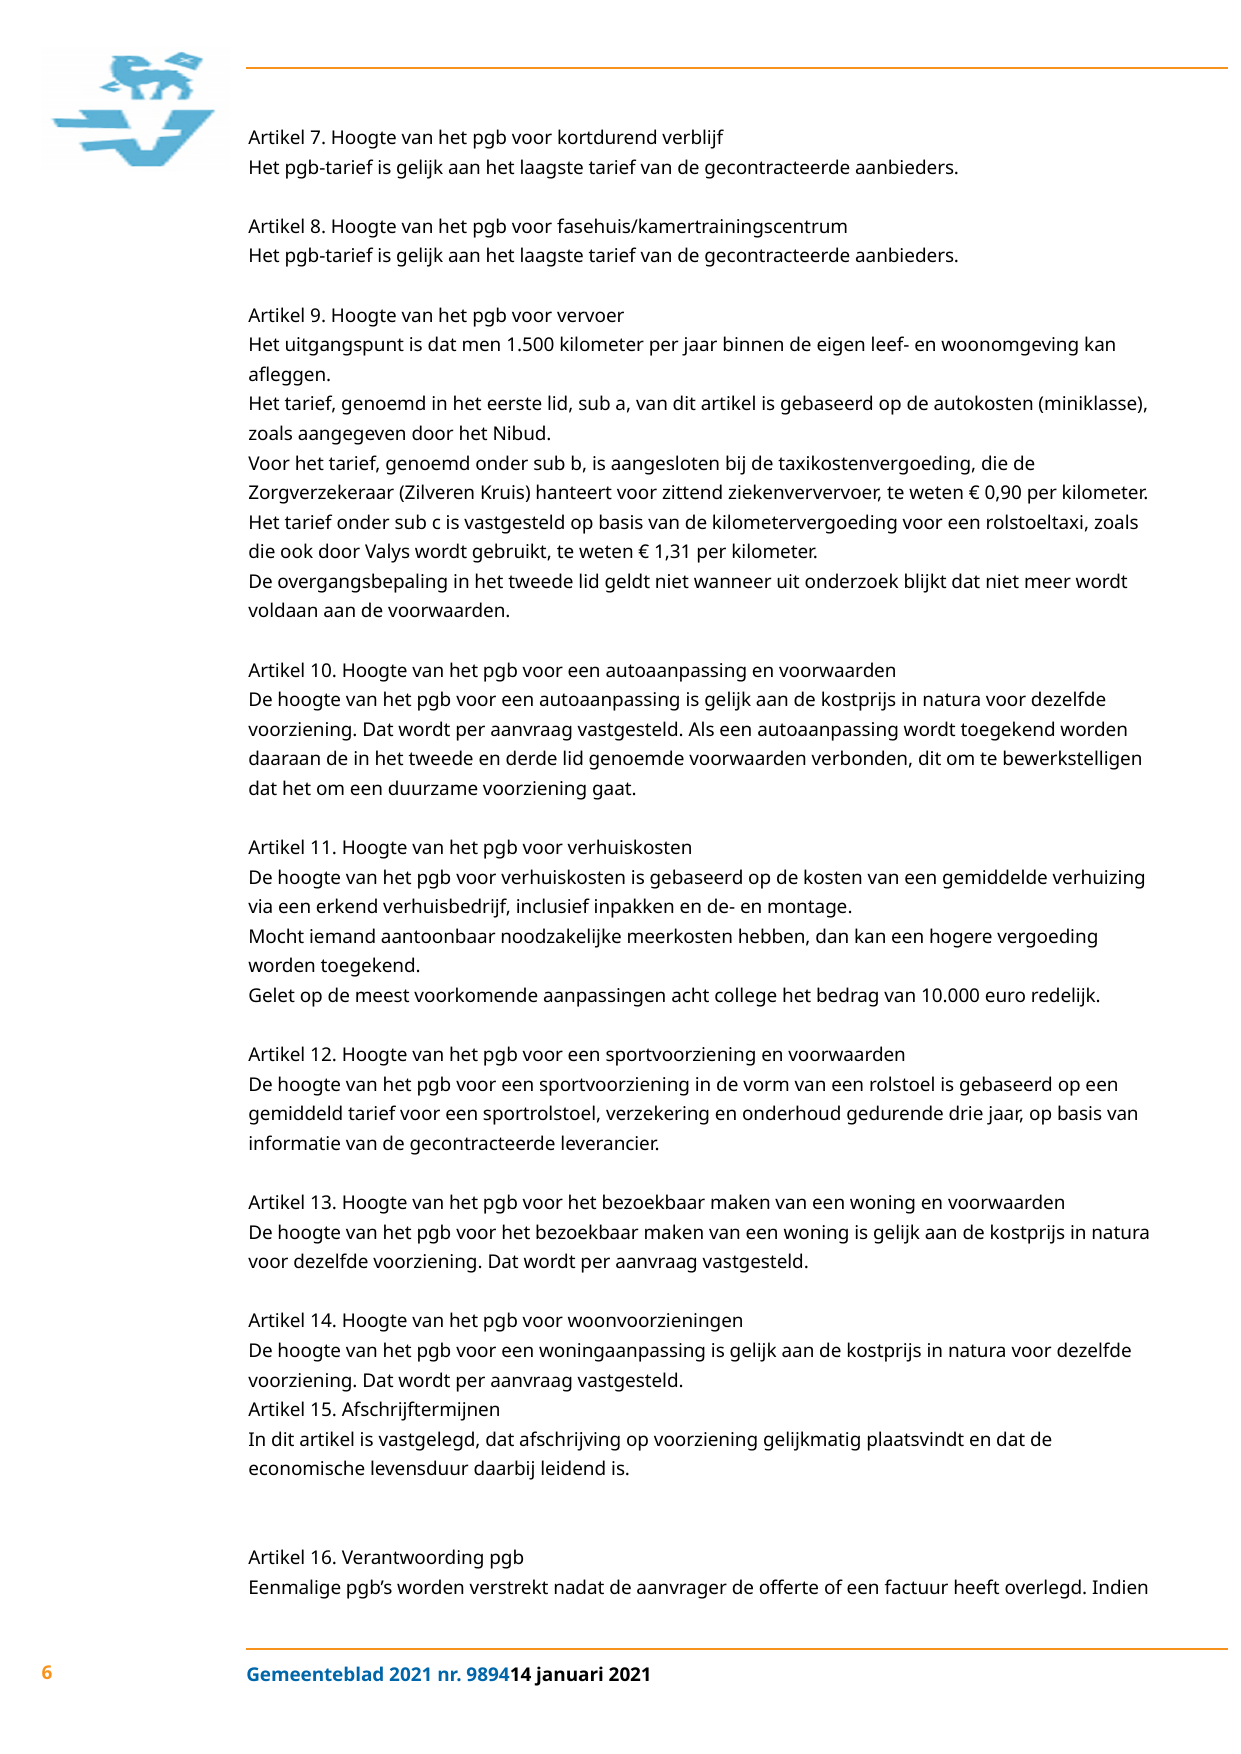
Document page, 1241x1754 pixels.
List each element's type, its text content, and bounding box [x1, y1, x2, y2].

text Het pgb-tarief is gelijk aan het laagste tarief van de gecontracteerde aanbieders. [248, 243, 1152, 268]
text Artikel 10. Hoogte van het pgb voor een autoaanpassing en voorwaarden [248, 657, 1152, 683]
text Voor het tarief, genoemd onder sub b, is aangesloten bij de taxikostenvergoeding, die de Zorgverzekeraar (Zilveren Kruis) hanteert voor zittend ziekenververvoer, te weten € 0,90 per kilometer. [248, 450, 1152, 505]
text Eenmalige pgb’s worden verstrekt nadat de aanvrager de offerte of een factuur heeft overlegd. Indien [248, 1574, 1152, 1600]
text In dit artikel is vastgelegd, dat afschrijving op voorziening gelijkmatig plaatsvindt en dat de economische levensduur daarbij leidend is. [248, 1426, 1152, 1481]
text Artikel 9. Hoogte van het pgb voor vervoer [248, 302, 1152, 328]
text De hoogte van het pgb voor het bezoekbaar maken van een woning is gelijk aan de kostprijs in natura voor dezelfde voorziening. Dat wordt per aanvraag vastgesteld. [248, 1219, 1152, 1274]
picture [41, 47, 231, 172]
text Artikel 15. Afschrijftermijnen [248, 1396, 1152, 1422]
text De hoogte van het pgb voor een woningaanpassing is gelijk aan de kostprijs in natura voor dezelfde voorziening. Dat wordt per aanvraag vastgesteld. [248, 1337, 1152, 1393]
text De overgangsbepaling in het tweede lid geldt niet wanneer uit onderzoek blijkt dat niet meer wordt voldaan aan de voorwaarden. [248, 568, 1152, 623]
text Artikel 8. Hoogte van het pgb voor fasehuis/kamertrainingscentrum [248, 213, 1152, 239]
text Het tarief, genoemd in het eerste lid, sub a, van dit artikel is gebaseerd op de autokosten (miniklasse), zoals aangegeven door het Nibud. [248, 391, 1152, 446]
text Artikel 7. Hoogte van het pgb voor kortdurend verblijf [248, 124, 1152, 150]
text Het pgb-tarief is gelijk aan het laagste tarief van de gecontracteerde aanbieders. [248, 154, 1152, 180]
text Artikel 16. Verantwoording pgb [248, 1544, 1152, 1570]
text Gelet op de meest voorkomende aanpassingen acht college het bedrag van 10.000 euro redelijk. [248, 982, 1152, 1008]
text De hoogte van het pgb voor een sportvoorziening in de vorm van een rolstoel is gebaseerd op een gemiddeld tarief voor een sportrolstoel, verzekering en onderhoud gedurende drie jaar, op basis van informatie van de gecontracteerde leverancier. [248, 1071, 1152, 1156]
text Artikel 12. Hoogte van het pgb voor een sportvoorziening en voorwaarden [248, 1041, 1152, 1067]
text De hoogte van het pgb voor verhuiskosten is gebaseerd op de kosten van een gemiddelde verhuizing via een erkend verhuisbedrijf, inclusief inpakken en de- en montage. [248, 864, 1152, 919]
text Artikel 14. Hoogte van het pgb voor woonvoorzieningen [248, 1308, 1152, 1333]
text De hoogte van het pgb voor een autoaanpassing is gelijk aan de kostprijs in natura voor dezelfde voorziening. Dat wordt per aanvraag vastgesteld. Als een autoaanpassing wordt toegekend worden daaraan de in het tweede en derde lid genoemde voorwaarden verbonden, dit om te bewerkstelligen dat het om een duurzame voorziening gaat. [248, 686, 1152, 801]
text Artikel 13. Hoogte van het pgb voor het bezoekbaar maken van een woning en voorwaarden [248, 1189, 1152, 1215]
text Mocht iemand aantoonbaar noodzakelijke meerkosten hebben, dan kan een hogere vergoeding worden toegekend. [248, 923, 1152, 978]
text Artikel 11. Hoogte van het pgb voor verhuiskosten [248, 834, 1152, 860]
text Het tarief onder sub c is vastgesteld op basis van de kilometervergoeding voor een rolstoeltaxi, zoals die ook door Valys wordt gebruikt, te weten € 1,31 per kilometer. [248, 509, 1152, 564]
text Het uitgangspunt is dat men 1.500 kilometer per jaar binnen de eigen leef- en woonomgeving kan afleggen. [248, 331, 1152, 387]
